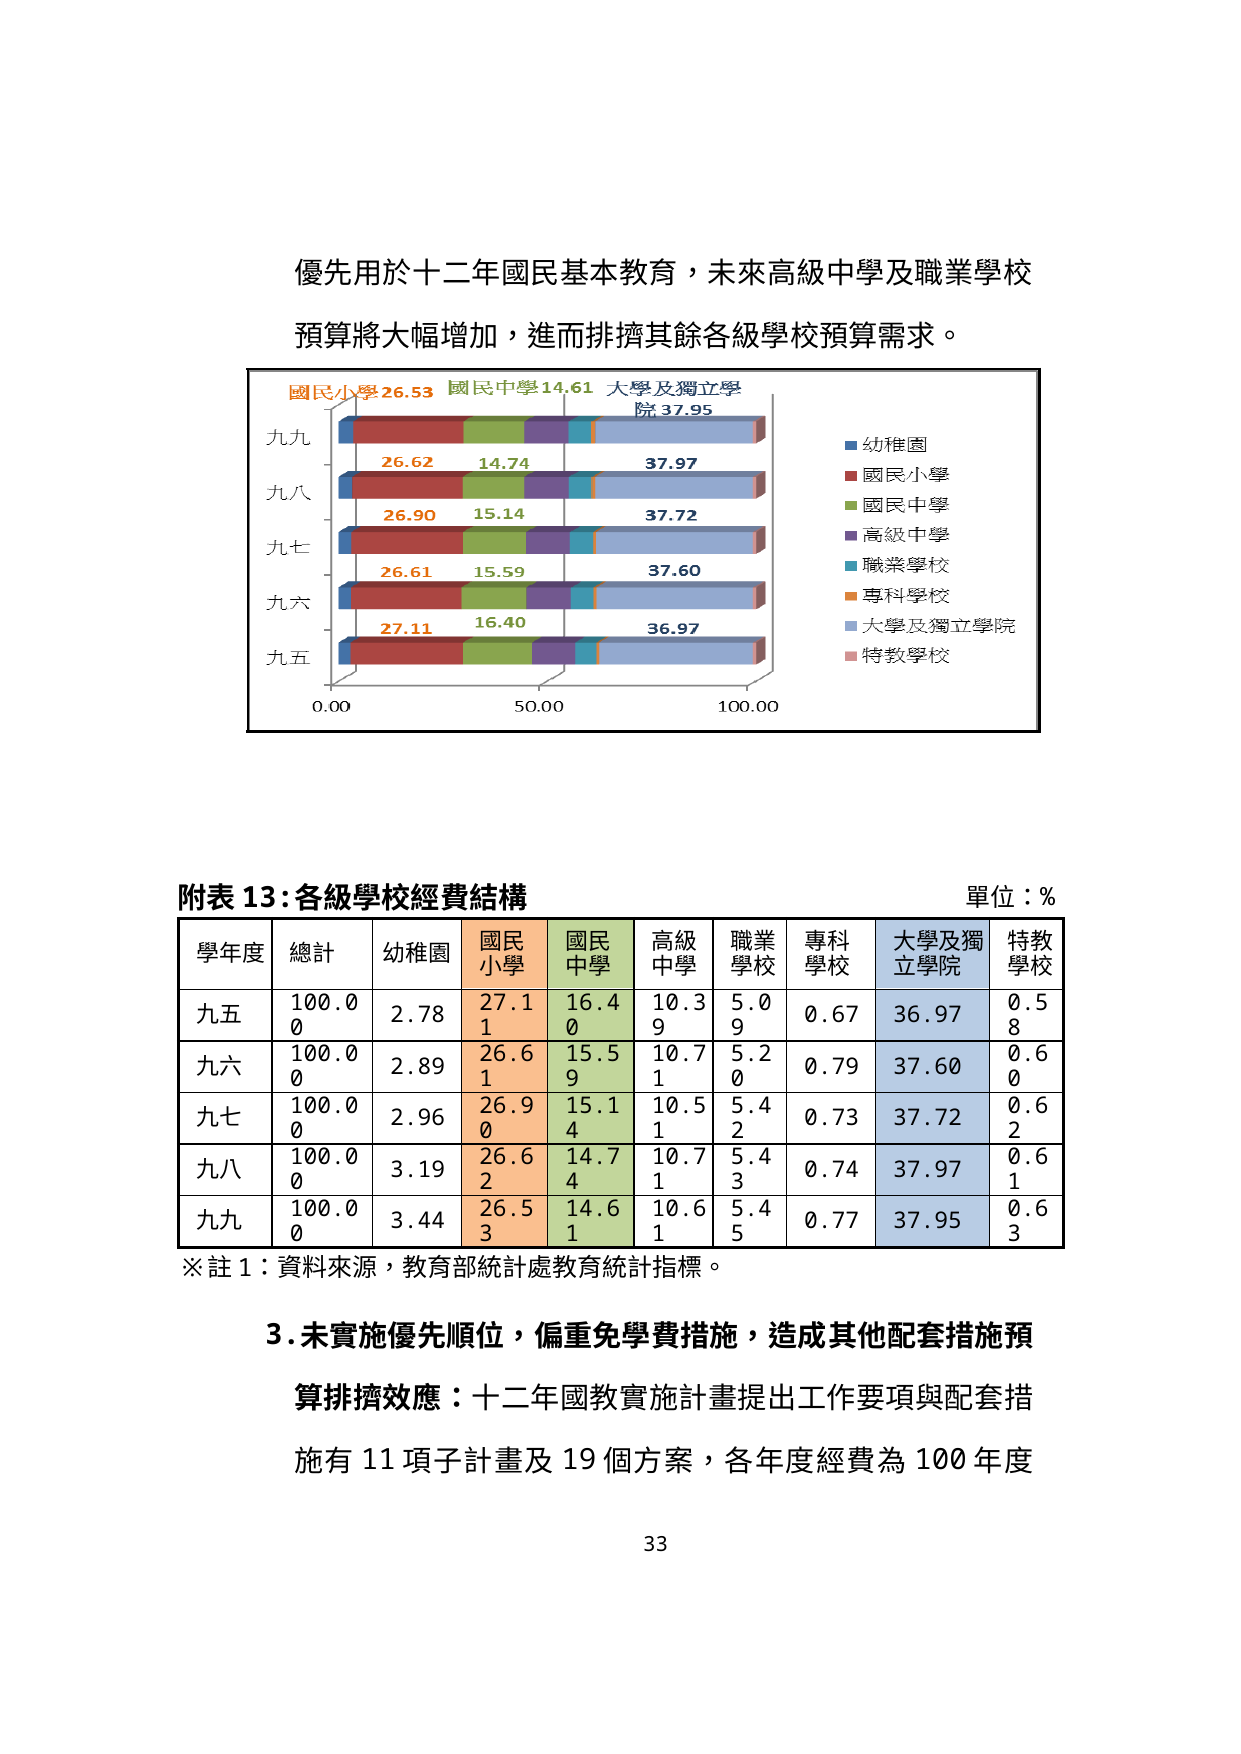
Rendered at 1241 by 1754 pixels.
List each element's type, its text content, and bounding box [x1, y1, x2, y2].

table_cell 37.95 [876, 1196, 989, 1246]
text 3.未實施優先順位，偏重免學費措施，造成其他配套措施預算排擠效應：十二年國教實施計畫提出工作要項與配套措施有11項子計畫及19個方案，各年度經費為100年度 [265, 1292, 1034, 1479]
table_cell 0.63 [990, 1196, 1062, 1246]
table_header 高級中學 [635, 920, 712, 988]
table_cell 0.62 [990, 1093, 1062, 1143]
table_header 幼稚園 [373, 920, 461, 988]
table_cell 5.45 [714, 1196, 786, 1246]
table_header 大學及獨立學院 [876, 920, 989, 988]
table_cell 26.90 [462, 1093, 547, 1143]
table_cell 15.14 [548, 1093, 633, 1143]
table_cell 0.73 [787, 1093, 875, 1143]
table_cell 26.62 [462, 1145, 547, 1195]
table_cell 37.97 [876, 1145, 989, 1195]
table_cell 16.40 [548, 990, 633, 1040]
table_cell 0.58 [990, 990, 1062, 1040]
table_cell 14.74 [548, 1145, 633, 1195]
table_cell 100.00 [273, 1145, 372, 1195]
table_cell 5.09 [714, 990, 786, 1040]
table_cell 27.11 [462, 990, 547, 1040]
table_cell 10.51 [635, 1093, 712, 1143]
text ※註1：資料來源，教育部統計處教育統計指標。 [177, 1249, 1034, 1283]
table_cell 3.19 [373, 1145, 461, 1195]
table_cell 5.43 [714, 1145, 786, 1195]
table_cell 5.20 [714, 1042, 786, 1092]
table_cell 3.44 [373, 1196, 461, 1246]
table_cell 37.60 [876, 1042, 989, 1092]
table_cell 九五 [180, 990, 271, 1040]
text 附表13:各級學校經費結構 單位：% [177, 854, 1063, 917]
table_cell 0.67 [787, 990, 875, 1040]
table_cell 九七 [180, 1093, 271, 1143]
table_cell 36.97 [876, 990, 989, 1040]
table_cell 100.00 [273, 990, 372, 1040]
table_cell 2.78 [373, 990, 461, 1040]
table_header 職業學校 [714, 920, 786, 988]
text 優先用於十二年國民基本教育，未來高級中學及職業學校預算將大幅增加，進而排擠其餘各級學校預算需求。 [265, 229, 1034, 354]
table_header 專科學校 [787, 920, 875, 988]
table_header 學年度 [180, 920, 271, 988]
table_header 總計 [273, 920, 372, 988]
table_cell 100.00 [273, 1042, 372, 1092]
table_cell 0.61 [990, 1145, 1062, 1195]
table_cell 100.00 [273, 1093, 372, 1143]
table_cell 14.61 [548, 1196, 633, 1246]
table_cell 10.39 [635, 990, 712, 1040]
table_cell 5.42 [714, 1093, 786, 1143]
table_cell 10.71 [635, 1145, 712, 1195]
table_cell 15.59 [548, 1042, 633, 1092]
table_cell 2.96 [373, 1093, 461, 1143]
table_cell 九六 [180, 1042, 271, 1092]
table_cell 九八 [180, 1145, 271, 1195]
table_header 特教學校 [990, 920, 1062, 988]
table_cell 37.72 [876, 1093, 989, 1143]
table_cell 26.53 [462, 1196, 547, 1246]
table_header 國民中學 [548, 920, 633, 988]
table_cell 0.60 [990, 1042, 1062, 1092]
table_cell 九九 [180, 1196, 271, 1246]
table_cell 2.89 [373, 1042, 461, 1092]
table_cell 26.61 [462, 1042, 547, 1092]
table_cell 10.61 [635, 1196, 712, 1246]
table_cell 0.79 [787, 1042, 875, 1092]
table_header 國民小學 [462, 920, 547, 988]
table_cell 0.77 [787, 1196, 875, 1246]
table_cell 100.00 [273, 1196, 372, 1246]
table_cell 10.71 [635, 1042, 712, 1092]
table_cell 0.74 [787, 1145, 875, 1195]
